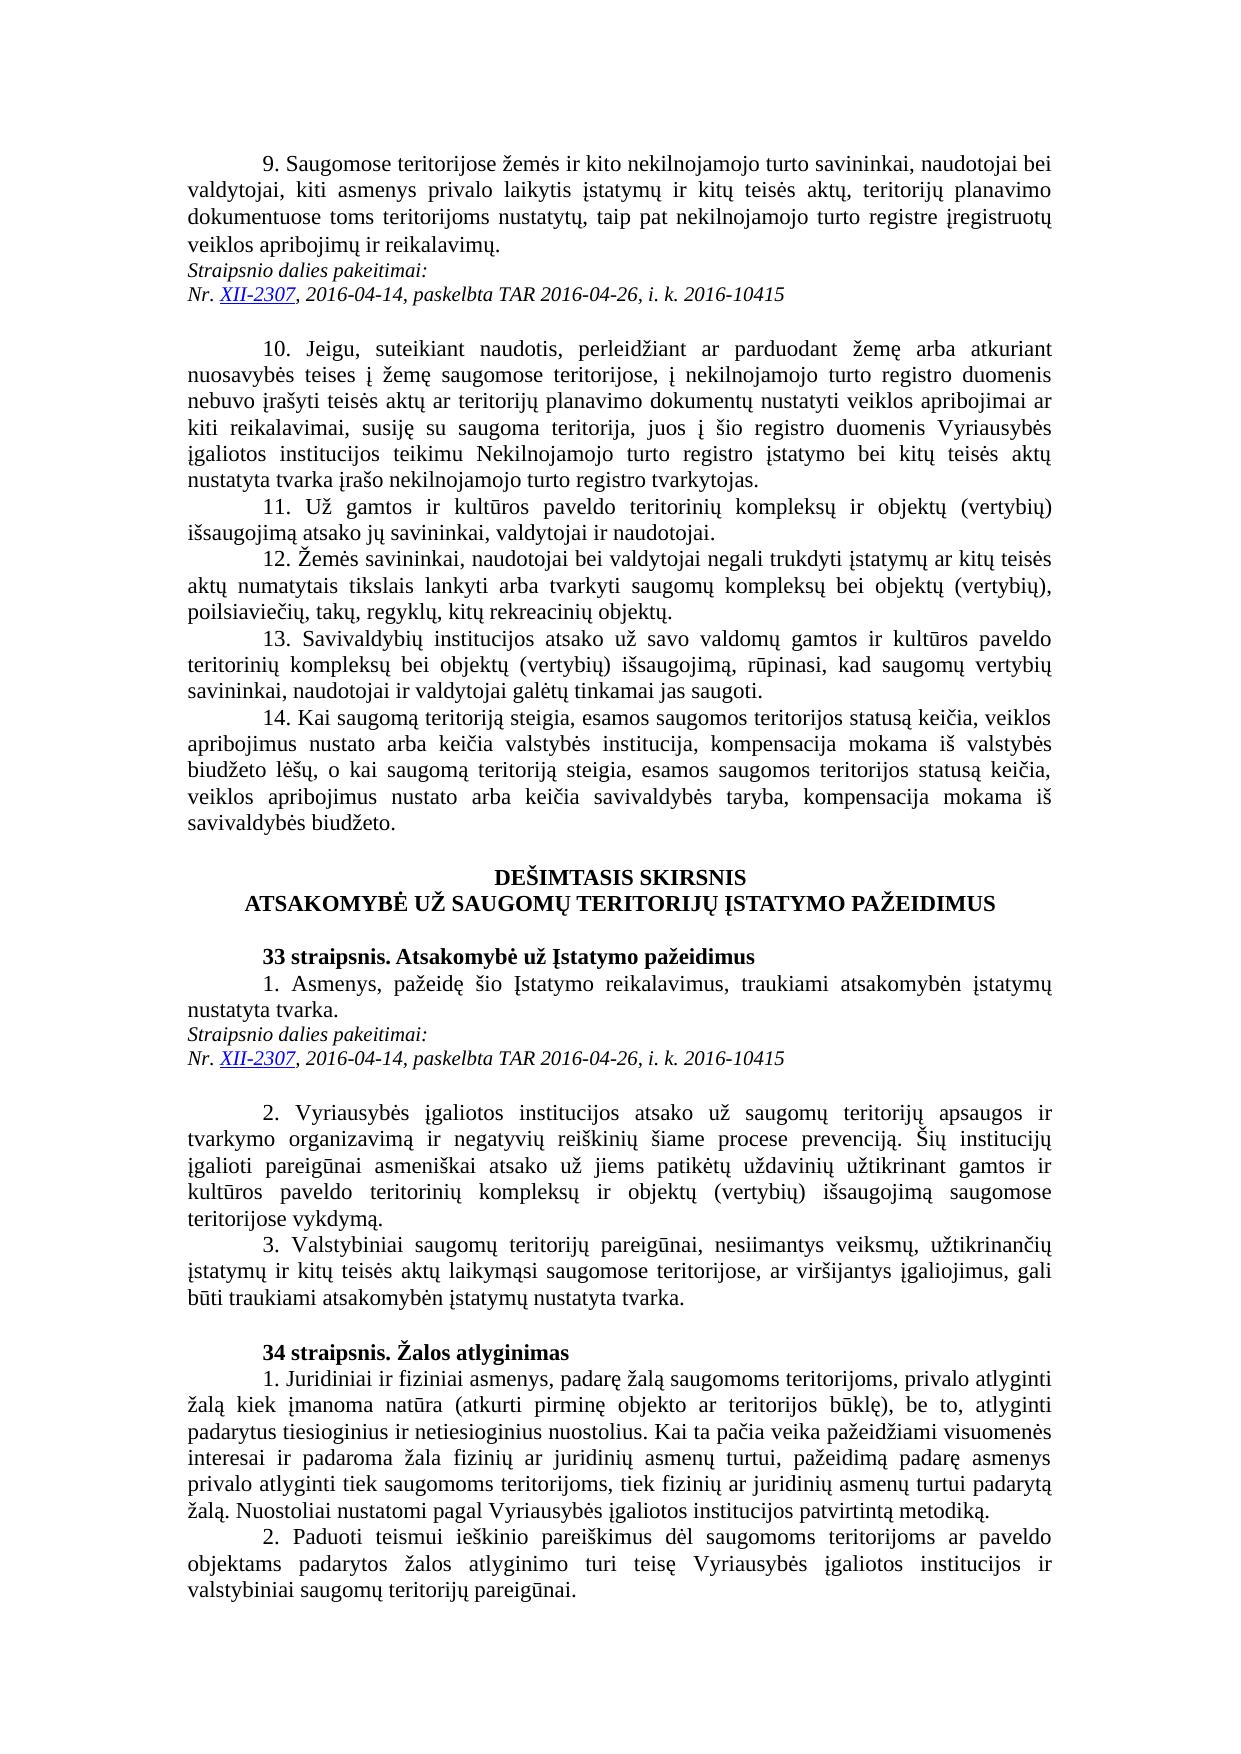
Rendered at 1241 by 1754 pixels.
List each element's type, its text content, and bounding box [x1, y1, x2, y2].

text 9. Saugomose teritorijose žemės ir kito nekilnojamojo turto savininkai, naudotojai bei valdytojai, kiti asmenys privalo laikytis įstatymų ir kitų teisės aktų, teritorijų planavimo dokumentuose toms teritorijoms nustatytų, taip pat nekilnojamojo turto registre įregistruotų veiklos apribojimų ir reikalavimų. [187, 150, 1053, 258]
text 12. Žemės savininkai, naudotojai bei valdytojai negali trukdyti įstatymų ar kitų teisės aktų numatytais tikslais lankyti arba tvarkyti saugomų kompleksų bei objektų (vertybių), poilsiaviečių, takų, regyklų, kitų rekreacinių objektų. [187, 546, 1053, 624]
text 11. Už gamtos ir kultūros paveldo teritorinių kompleksų ir objektų (vertybių) išsaugojimą atsako jų savininkai, valdytojai ir naudotojai. [187, 493, 1053, 546]
text 1. Asmenys, pažeidę šio Įstatymo reikalavimus, traukiami atsakomybėn įstatymų nustatyta tvarka. [187, 969, 1053, 1022]
text 10. Jeigu, suteikiant naudotis, perleidžiant ar parduodant žemę arba atkuriant nuosavybės teises į žemę saugomose teritorijose, į nekilnojamojo turto registro duomenis nebuvo įrašyti teisės aktų ar teritorijų planavimo dokumentų nustatyti veiklos apribojimai ar kiti reikalavimai, susiję su saugoma teritorija, juos į šio registro duomenis Vyriausybės įgaliotos institucijos teikimu Nekilnojamojo turto registro įstatymo bei kitų teisės aktų nustatyta tvarka įrašo nekilnojamojo turto registro tvarkytojas. [187, 335, 1053, 493]
subtitle ATSAKOMYBĖ UŽ SAUGOMŲ TERITORIJŲ ĮSTATYMO PAŽEIDIMUS [187, 891, 1053, 917]
text 2. Paduoti teismui ieškinio pareiškimus dėl saugomoms teritorijoms ar paveldo objektams padarytos žalos atlyginimo turi teisę Vyriausybės įgaliotos institucijos ir valstybiniai saugomų teritorijų pareigūnai. [187, 1523, 1053, 1602]
subtitle dešimtasis SKIRSNIS [187, 864, 1053, 891]
text 14. Kai saugomą teritoriją steigia, esamos saugomos teritorijos statusą keičia, veiklos apribojimus nustato arba keičia valstybės institucija, kompensacija mokama iš valstybės biudžeto lėšų, o kai saugomą teritoriją steigia, esamos saugomos teritorijos statusą keičia, veiklos apribojimus nustato arba keičia savivaldybės taryba, kompensacija mokama iš savivaldybės biudžeto. [187, 704, 1053, 835]
text 13. Savivaldybių institucijos atsako už savo valdomų gamtos ir kultūros paveldo teritorinių kompleksų bei objektų (vertybių) išsaugojimą, rūpinasi, kad saugomų vertybių savininkai, naudotojai ir valdytojai galėtų tinkamai jas saugoti. [187, 624, 1053, 704]
subtitle 33 straipsnis. Atsakomybė už Įstatymo pažeidimus [187, 943, 1053, 969]
text Nr. XII-2307, 2016-04-14, paskelbta TAR 2016-04-26, i. k. 2016-10415 [187, 1046, 1053, 1070]
text Straipsnio dalies pakeitimai: [187, 1022, 1053, 1046]
text Nr. XII-2307, 2016-04-14, paskelbta TAR 2016-04-26, i. k. 2016-10415 [187, 282, 1053, 306]
text 3. Valstybiniai saugomų teritorijų pareigūnai, nesiimantys veiksmų, užtikrinančių įstatymų ir kitų teisės aktų laikymąsi saugomose teritorijose, ar viršijantys įgaliojimus, gali būti traukiami atsakomybėn įstatymų nustatyta tvarka. [187, 1231, 1053, 1310]
text 2. Vyriausybės įgaliotos institucijos atsako už saugomų teritorijų apsaugos ir tvarkymo organizavimą ir negatyvių reiškinių šiame procese prevenciją. Šių institucijų įgalioti pareigūnai asmeniškai atsako už jiems patikėtų uždavinių užtikrinant gamtos ir kultūros paveldo teritorinių kompleksų ir objektų (vertybių) išsaugojimą saugomose teritorijose vykdymą. [187, 1099, 1053, 1231]
text Straipsnio dalies pakeitimai: [187, 258, 1053, 282]
text 1. Juridiniai ir fiziniai asmenys, padarę žalą saugomoms teritorijoms, privalo atlyginti žalą kiek įmanoma natūra (atkurti pirminę objekto ar teritorijos būklę), be to, atlyginti padarytus tiesioginius ir netiesioginius nuostolius. Kai ta pačia veika pažeidžiami visuomenės interesai ir padaroma žala fizinių ar juridinių asmenų turtui, pažeidimą padarę asmenys privalo atlyginti tiek saugomoms teritorijoms, tiek fizinių ar juridinių asmenų turtui padarytą žalą. Nuostoliai nustatomi pagal Vyriausybės įgaliotos institucijos patvirtintą metodiką. [187, 1365, 1053, 1523]
subtitle 34 straipsnis. Žalos atlyginimas [187, 1339, 1053, 1365]
